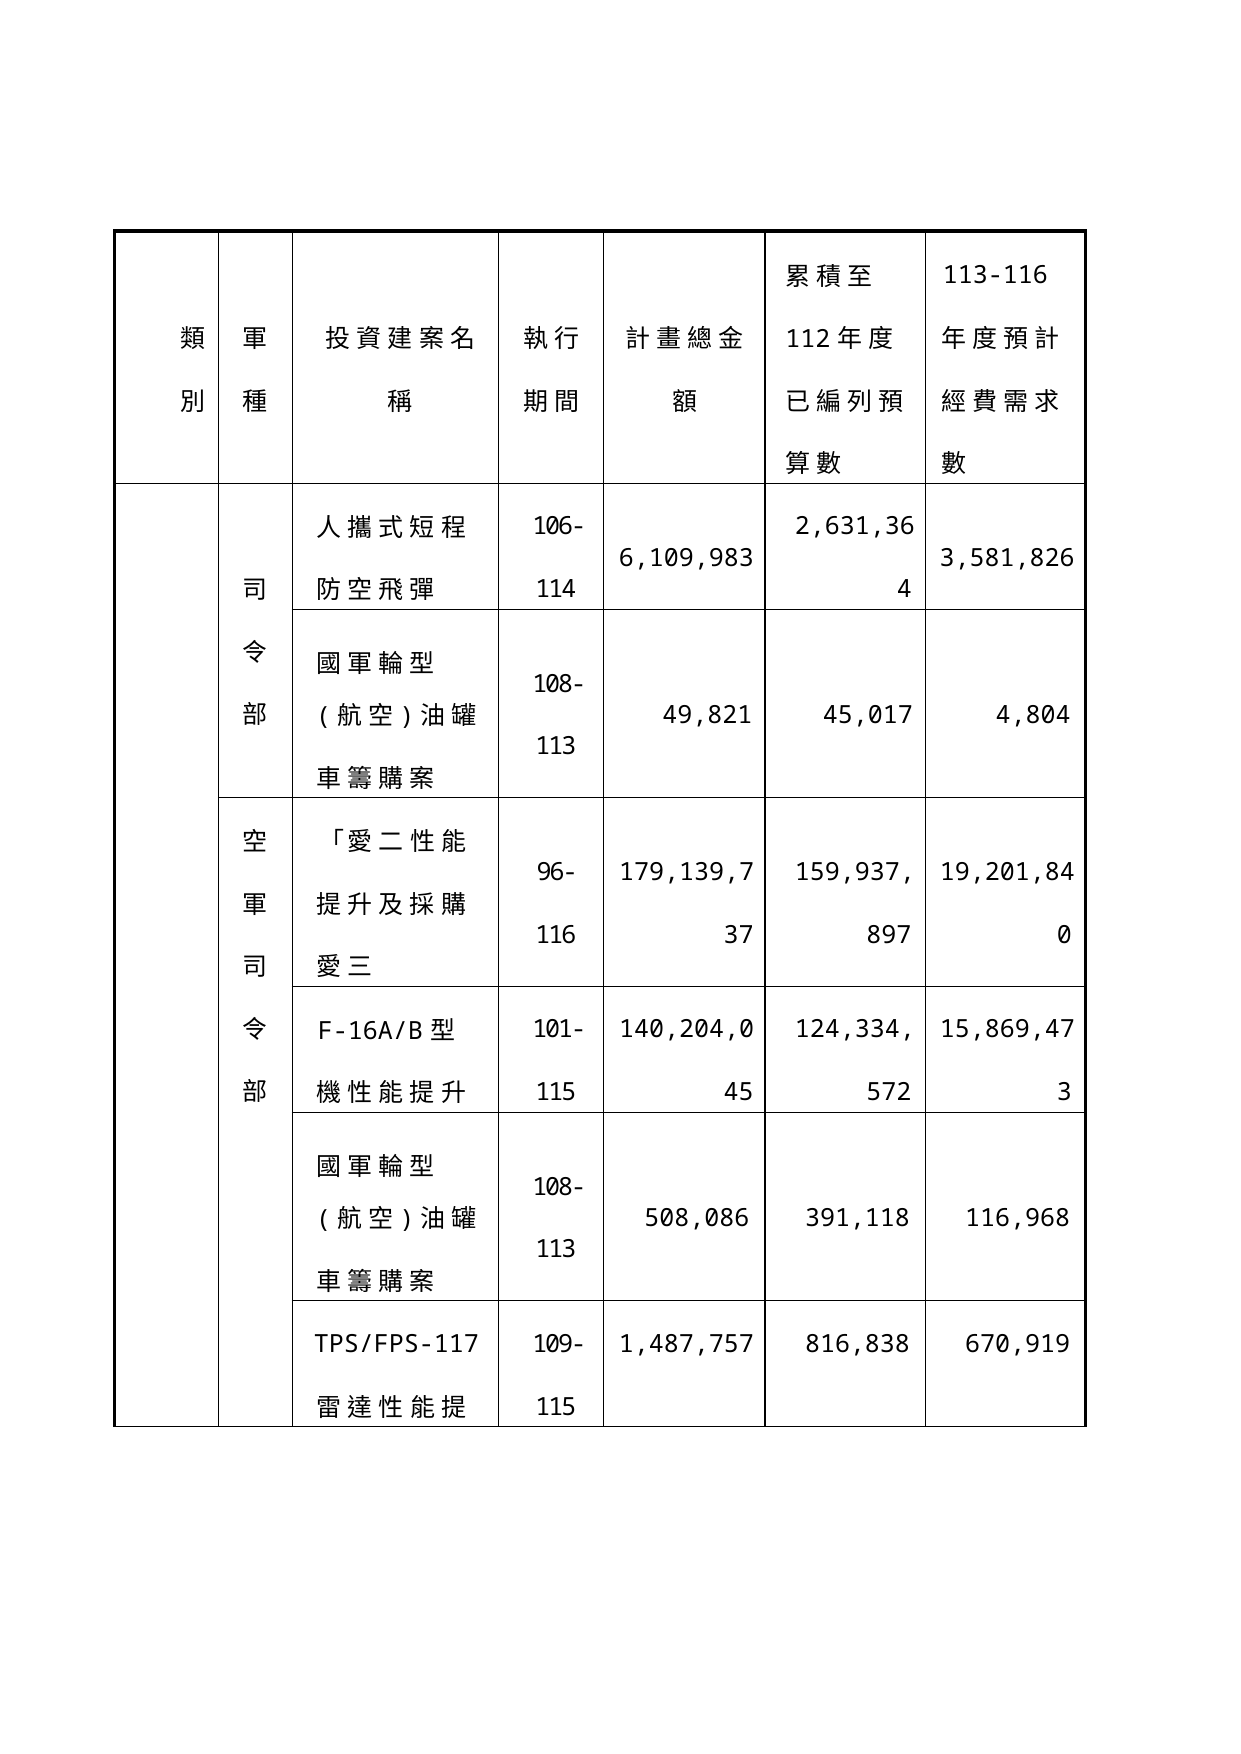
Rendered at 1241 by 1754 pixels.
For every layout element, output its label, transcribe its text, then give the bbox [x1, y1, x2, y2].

table_cell 101-115 [499, 987, 603, 1112]
table_cell 106-114 [499, 484, 603, 608]
table_header 計畫總金額 [604, 233, 764, 482]
table_cell 國軍輪型(航空)油罐車籌購案 [293, 1113, 498, 1300]
table_header 類別 [116, 233, 218, 482]
table_cell 6,109,983 [604, 484, 764, 608]
table_header 軍種 [219, 233, 292, 482]
table_cell F-16A/B型機性能提升 [293, 987, 498, 1112]
table_cell 國軍輪型(航空)油罐車籌購案 [293, 610, 498, 797]
table_cell 816,838 [766, 1301, 925, 1426]
table_header 執行期間 [499, 233, 603, 482]
table_cell 1,487,757 [604, 1301, 764, 1426]
table_cell 司令部 [219, 484, 292, 797]
table_cell 2,631,364 [766, 484, 925, 608]
table_header 累積至112年度已編列預算數 [766, 233, 925, 482]
table_cell 116,968 [926, 1113, 1084, 1300]
table_cell 108-113 [499, 610, 603, 797]
table_cell 15,869,473 [926, 987, 1084, 1112]
table_cell 45,017 [766, 610, 925, 797]
table_cell 49,821 [604, 610, 764, 797]
table_cell 人攜式短程防空飛彈 [293, 484, 498, 608]
table_cell 391,118 [766, 1113, 925, 1300]
table_cell [116, 484, 218, 1426]
table_cell 508,086 [604, 1113, 764, 1300]
table_header 投資建案名稱 [293, 233, 498, 482]
table_cell 179,139,737 [604, 798, 764, 986]
table_cell 140,204,045 [604, 987, 764, 1112]
table_cell 19,201,840 [926, 798, 1084, 986]
table_cell 96-116 [499, 798, 603, 986]
table_cell 109-115 [499, 1301, 603, 1426]
table_cell 空軍司令部 [219, 798, 292, 1426]
table_cell 108-113 [499, 1113, 603, 1300]
table_cell TPS/FPS-117雷達性能提 [293, 1301, 498, 1426]
table_cell 4,804 [926, 610, 1084, 797]
table_cell 「愛二性能提升及採購愛三 [293, 798, 498, 986]
table_cell 159,937,897 [766, 798, 925, 986]
table_header 113-116年度預計經費需求數 [926, 233, 1084, 482]
table_cell 670,919 [926, 1301, 1084, 1426]
table_cell 124,334,572 [766, 987, 925, 1112]
table_cell 3,581,826 [926, 484, 1084, 608]
